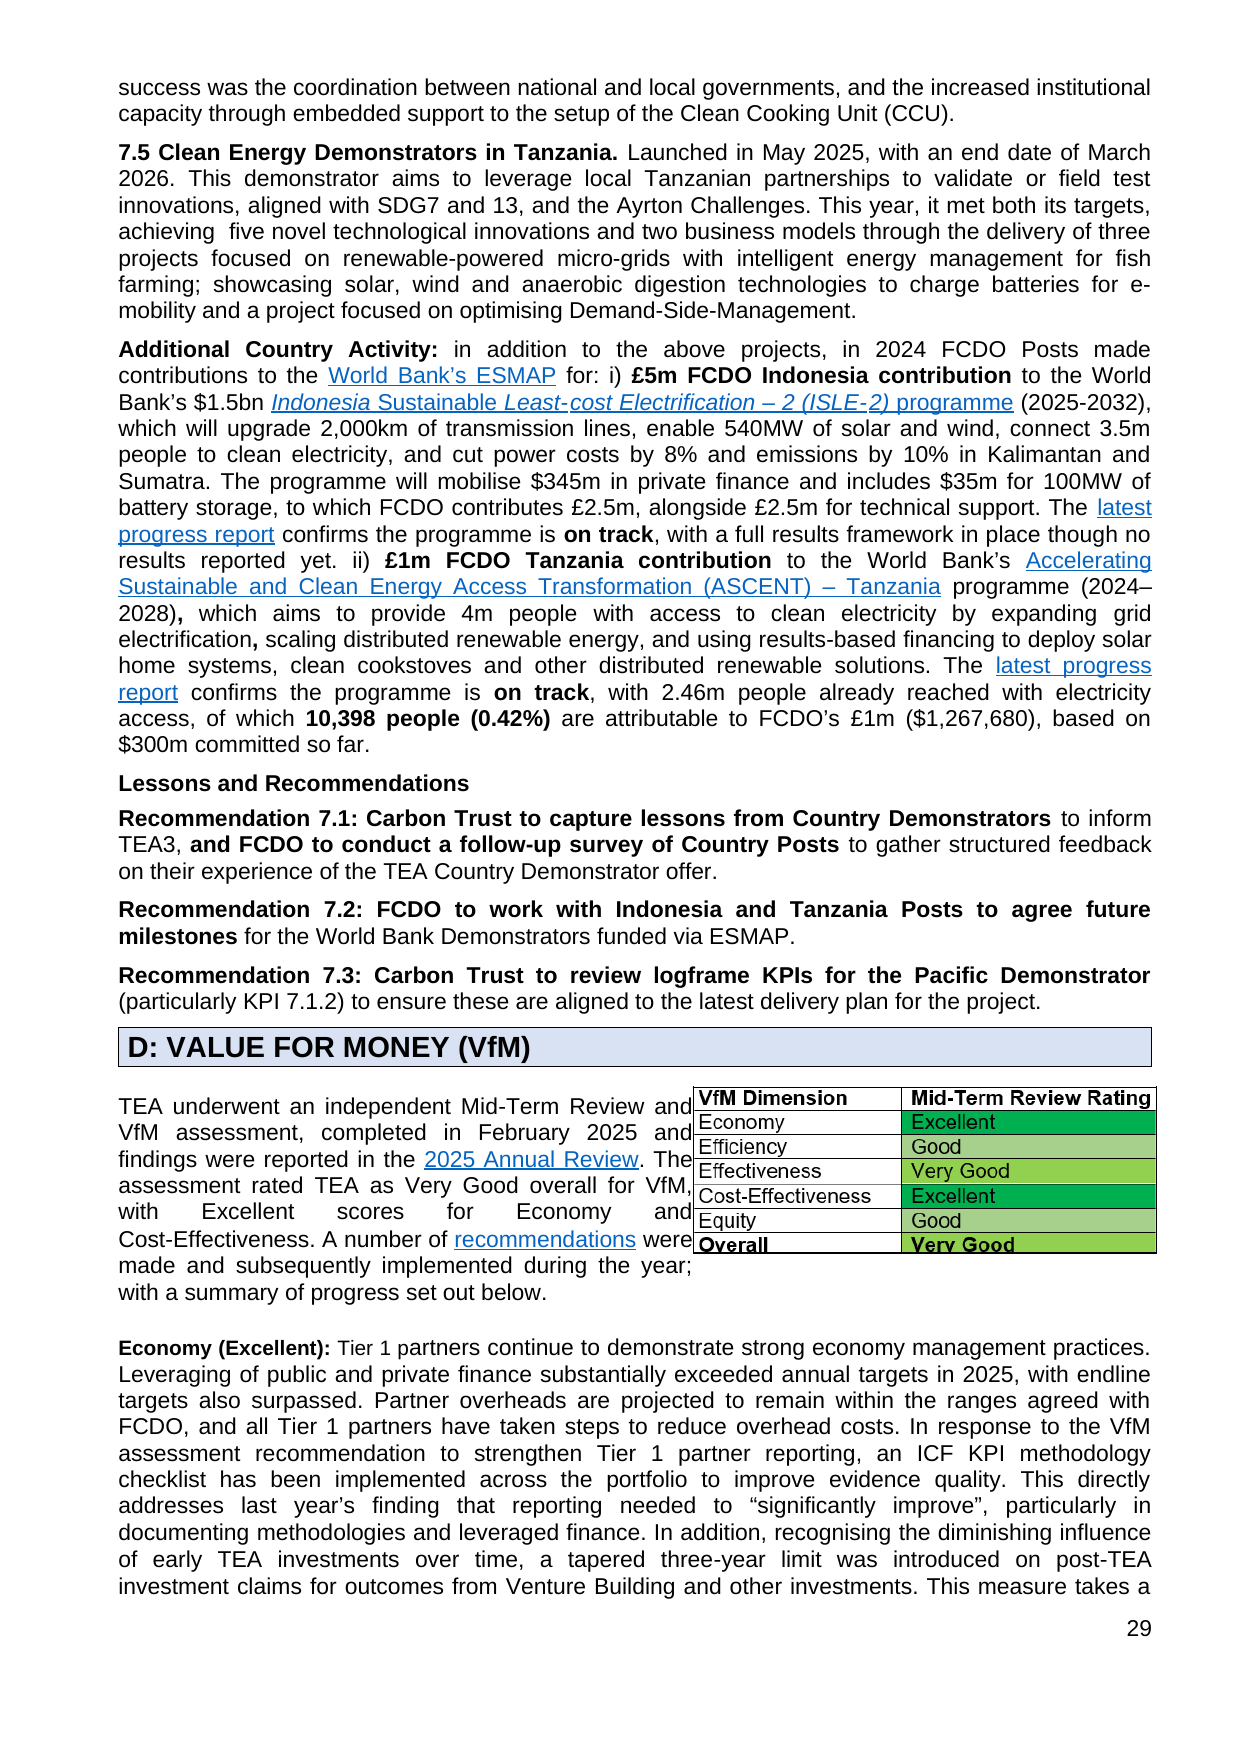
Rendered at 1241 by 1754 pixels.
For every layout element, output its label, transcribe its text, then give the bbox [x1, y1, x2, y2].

text Recommendation 7.1: Carbon Trust to capture lessons from Country Demonstrators to inform TEA3, and FCDO to conduct a follow-up survey of Country Posts to gather structured feedback on their experience of the TEA Country Demonstrator offer. [118, 805, 1152, 884]
text Economy (Excellent): Tier 1 partners continue to demonstrate strong economy management practices. Leveraging of public and private finance substantially exceeded annual targets in 2025, with endline targets also surpassed. Partner overheads are projected to remain within the ranges agreed with FCDO, and all Tier 1 partners have taken steps to reduce overhead costs. In response to the VfM assessment recommendation to strengthen Tier 1 partner reporting, an ICF KPI methodology checklist has been implemented across the portfolio to improve evidence quality. This directly addresses last year’s finding that reporting needed to “significantly improve”, particularly in documenting methodologies and leveraged finance. In addition, recognising the diminishing influence of early TEA investments over time, a tapered three‑year limit was introduced on post‑TEA investment claims for outcomes from Venture Building and other investments. This measure takes a [118, 1334, 1152, 1599]
subtitle Lessons and Recommendations [118, 770, 1152, 797]
text TEA underwent an independent Mid‑Term Review and VfM assessment, completed in February 2025 and findings were reported in the 2025 Annual Review. The assessment rated TEA as Very Good overall for VfM, with Excellent scores for Economy and Cost‑Effectiveness. A number of recommendations were made and subsequently implemented during the year; with a summary of progress set out below. [118, 1092, 1152, 1305]
text Recommendation 7.2: FCDO to work with Indonesia and Tanzania Posts to agree future milestones for the World Bank Demonstrators funded via ESMAP. [118, 896, 1152, 949]
text Recommendation 7.3: Carbon Trust to review logframe KPIs for the Pacific Demonstrator (particularly KPI 7.1.2) to ensure these are aligned to the latest delivery plan for the project. [118, 962, 1152, 1014]
subtitle D: VALUE FOR MONEY (VfM) [119, 1028, 1151, 1066]
text Additional Country Activity: in addition to the above projects, in 2024 FCDO Posts made contributions to the World Bank’s ESMAP for: i) £5m FCDO Indonesia contribution to the World Bank’s $1.5bn Indonesia Sustainable Least‑cost Electrification – 2 (ISLE‑2) programme (2025-2032), which will upgrade 2,000km of transmission lines, enable 540MW of solar and wind, connect 3.5m people to clean electricity, and cut power costs by 8% and emissions by 10% in Kalimantan and Sumatra. The programme will mobilise $345m in private finance and includes $35m for 100MW of battery storage, to which FCDO contributes £2.5m, alongside £2.5m for technical support. The latest progress report confirms the programme is on track, with a full results framework in place though no results reported yet. ii) £1m FCDO Tanzania contribution to the World Bank’s Accelerating Sustainable and Clean Energy Access Transformation (ASCENT) – Tanzania programme (2024–2028), which aims to provide 4m people with access to clean electricity by expanding grid electrification, scaling distributed renewable energy, and using results‑based financing to deploy solar home systems, clean cookstoves and other distributed renewable solutions. The latest progress report confirms the programme is on track, with 2.46m people already reached with electricity access, of which 10,398 people (0.42%) are attributable to FCDO’s £1m ($1,267,680), based on $300m committed so far. [118, 336, 1152, 758]
text success was the coordination between national and local governments, and the increased institutional capacity through embedded support to the setup of the Clean Cooking Unit (CCU). [118, 74, 1152, 127]
text 7.5 Clean Energy Demonstrators in Tanzania. Launched in May 2025, with an end date of March 2026. This demonstrator aims to leverage local Tanzanian partnerships to validate or field test innovations, aligned with SDG7 and 13, and the Ayrton Challenges. This year, it met both its targets, achieving five novel technological innovations and two business models through the delivery of three projects focused on renewable-powered micro-grids with intelligent energy management for fish farming; showcasing solar, wind and anaerobic digestion technologies to charge batteries for e-mobility and a project focused on optimising Demand-Side-Management. [118, 139, 1152, 323]
